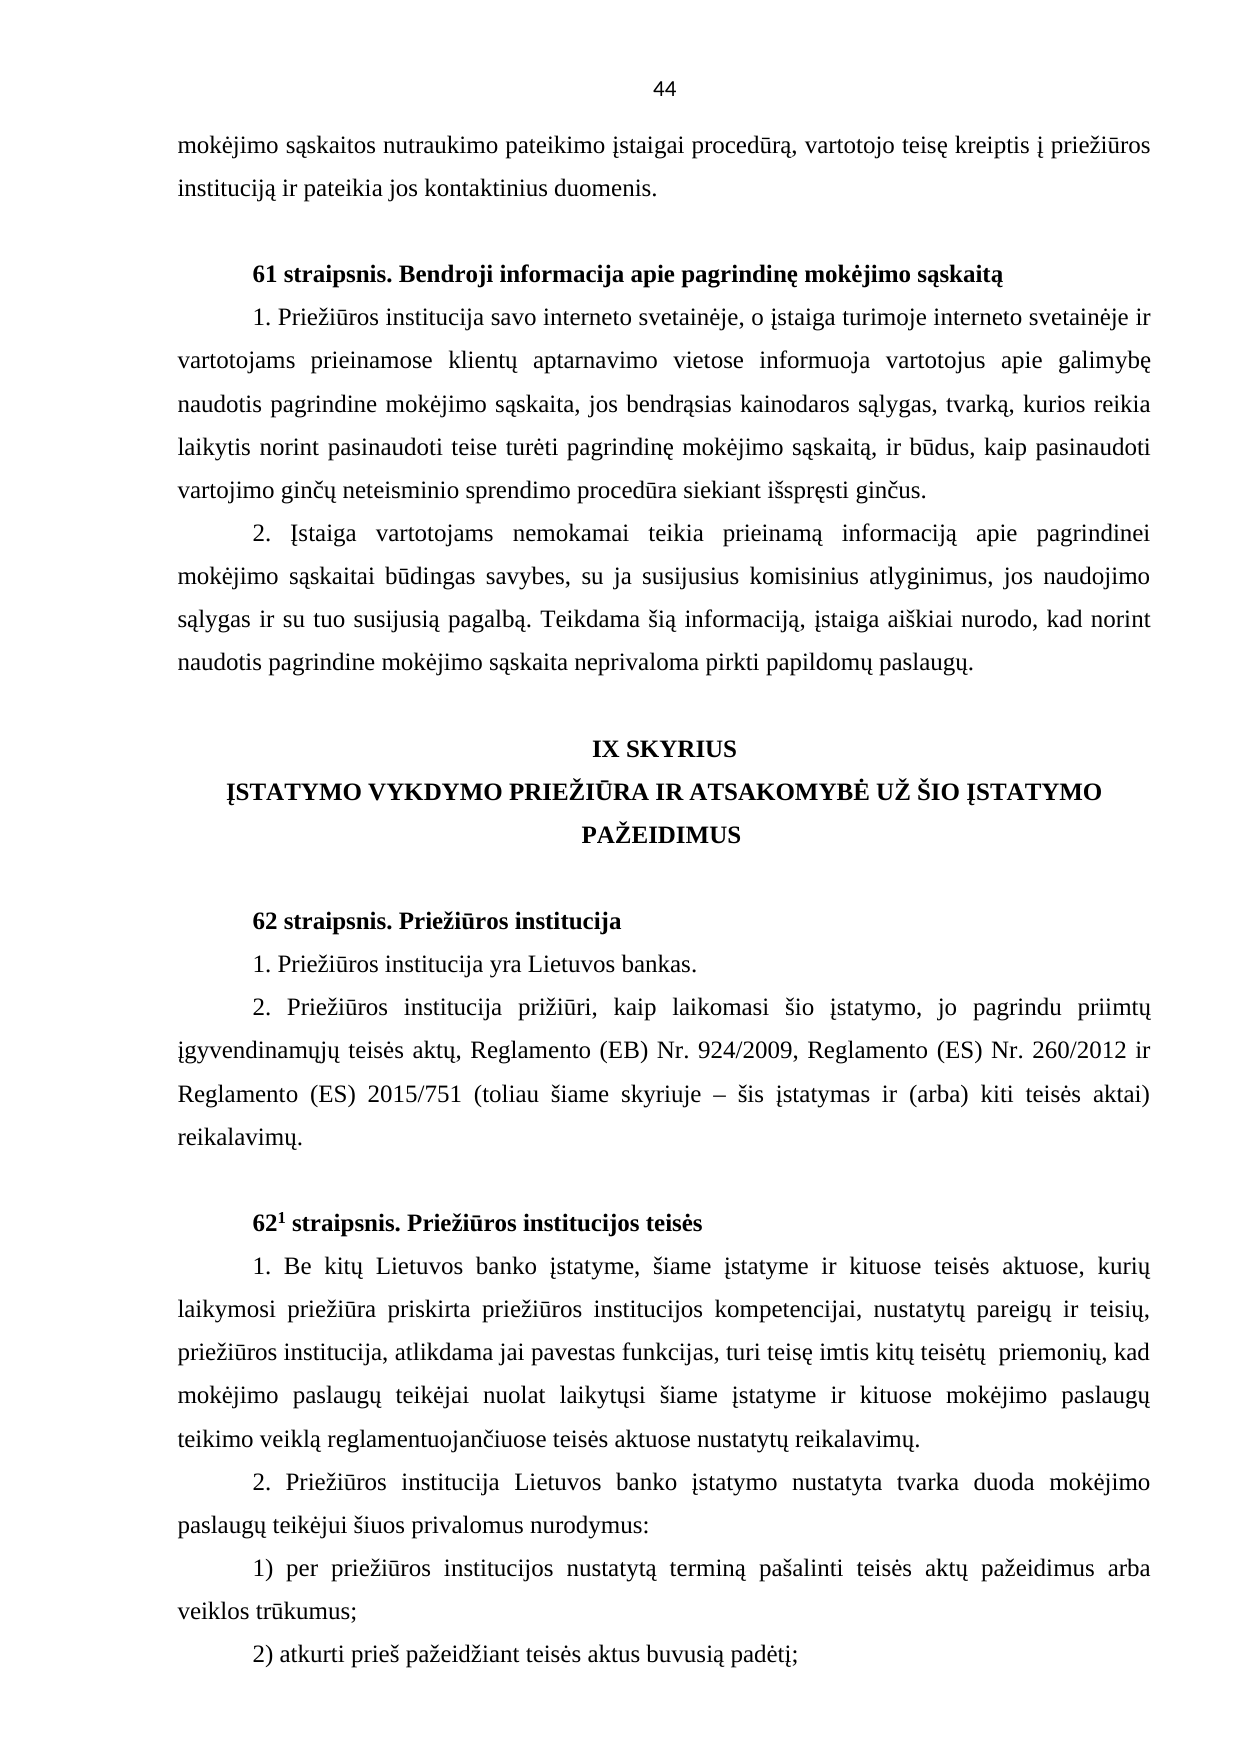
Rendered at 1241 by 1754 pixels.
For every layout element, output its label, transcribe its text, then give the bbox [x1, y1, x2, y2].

text IX SKYRIUS [177, 734, 1152, 762]
text 621 straipsnis. Priežiūros institucijos teisės [177, 1208, 1152, 1237]
text 1. Be kitų Lietuvos banko įstatyme, šiame įstatyme ir kituose teisės aktuose, kurių laikymosi priežiūra priskirta priežiūros institucijos kompetencijai, nustatytų pareigų ir teisių, priežiūros institucija, atlikdama jai pavestas funkcijas, turi teisę imtis kitų teisėtų priemonių, kad mokėjimo paslaugų teikėjai nuolat laikytųsi šiame įstatyme ir kituose mokėjimo paslaugų teikimo veiklą reglamentuojančiuose teisės aktuose nustatytų reikalavimų. [177, 1251, 1152, 1452]
text 1. Priežiūros institucija yra Lietuvos bankas. [177, 949, 1152, 978]
text mokėjimo sąskaitos nutraukimo pateikimo įstaigai procedūrą, vartotojo teisę kreiptis į priežiūros instituciją ir pateikia jos kontaktinius duomenis. [177, 130, 1152, 202]
text 1) per priežiūros institucijos nustatytą terminą pašalinti teisės aktų pažeidimus arba veiklos trūkumus; [177, 1553, 1152, 1625]
text 1. Priežiūros institucija savo interneto svetainėje, o įstaiga turimoje interneto svetainėje ir vartotojams prieinamose klientų aptarnavimo vietose informuoja vartotojus apie galimybę naudotis pagrindine mokėjimo sąskaita, jos bendrąsias kainodaros sąlygas, tvarką, kurios reikia laikytis norint pasinaudoti teise turėti pagrindinę mokėjimo sąskaitą, ir būdus, kaip pasinaudoti vartojimo ginčų neteisminio sprendimo procedūra siekiant išspręsti ginčus. [177, 302, 1152, 504]
text 2) atkurti prieš pažeidžiant teisės aktus buvusią padėtį; [177, 1639, 1152, 1668]
text 62 straipsnis. Priežiūros institucija [177, 906, 1152, 935]
text 2. Įstaiga vartotojams nemokamai teikia prieinamą informaciją apie pagrindinei mokėjimo sąskaitai būdingas savybes, su ja susijusius komisinius atlyginimus, jos naudojimo sąlygas ir su tuo susijusią pagalbą. Teikdama šią informaciją, įstaiga aiškiai nurodo, kad norint naudotis pagrindine mokėjimo sąskaita neprivaloma pirkti papildomų paslaugų. [177, 518, 1152, 676]
text 2. Priežiūros institucija prižiūri, kaip laikomasi šio įstatymo, jo pagrindu priimtų įgyvendinamųjų teisės aktų, Reglamento (EB) Nr. 924/2009, Reglamento (ES) Nr. 260/2012 ir Reglamento (ES) 2015/751 (toliau šiame skyriuje – šis įstatymas ir (arba) kiti teisės aktai) reikalavimų. [177, 992, 1152, 1151]
text 61 straipsnis. Bendroji informacija apie pagrindinę mokėjimo sąskaitą [177, 259, 1152, 288]
text 2. Priežiūros institucija Lietuvos banko įstatymo nustatyta tvarka duoda mokėjimo paslaugų teikėjui šiuos privalomus nurodymus: [177, 1467, 1152, 1539]
text ĮSTATYMO VYKDYMO PRIEŽIŪRA IR ATSAKOMYBĖ UŽ ŠIO ĮSTATYMO PAŽEIDIMUS [177, 777, 1152, 849]
